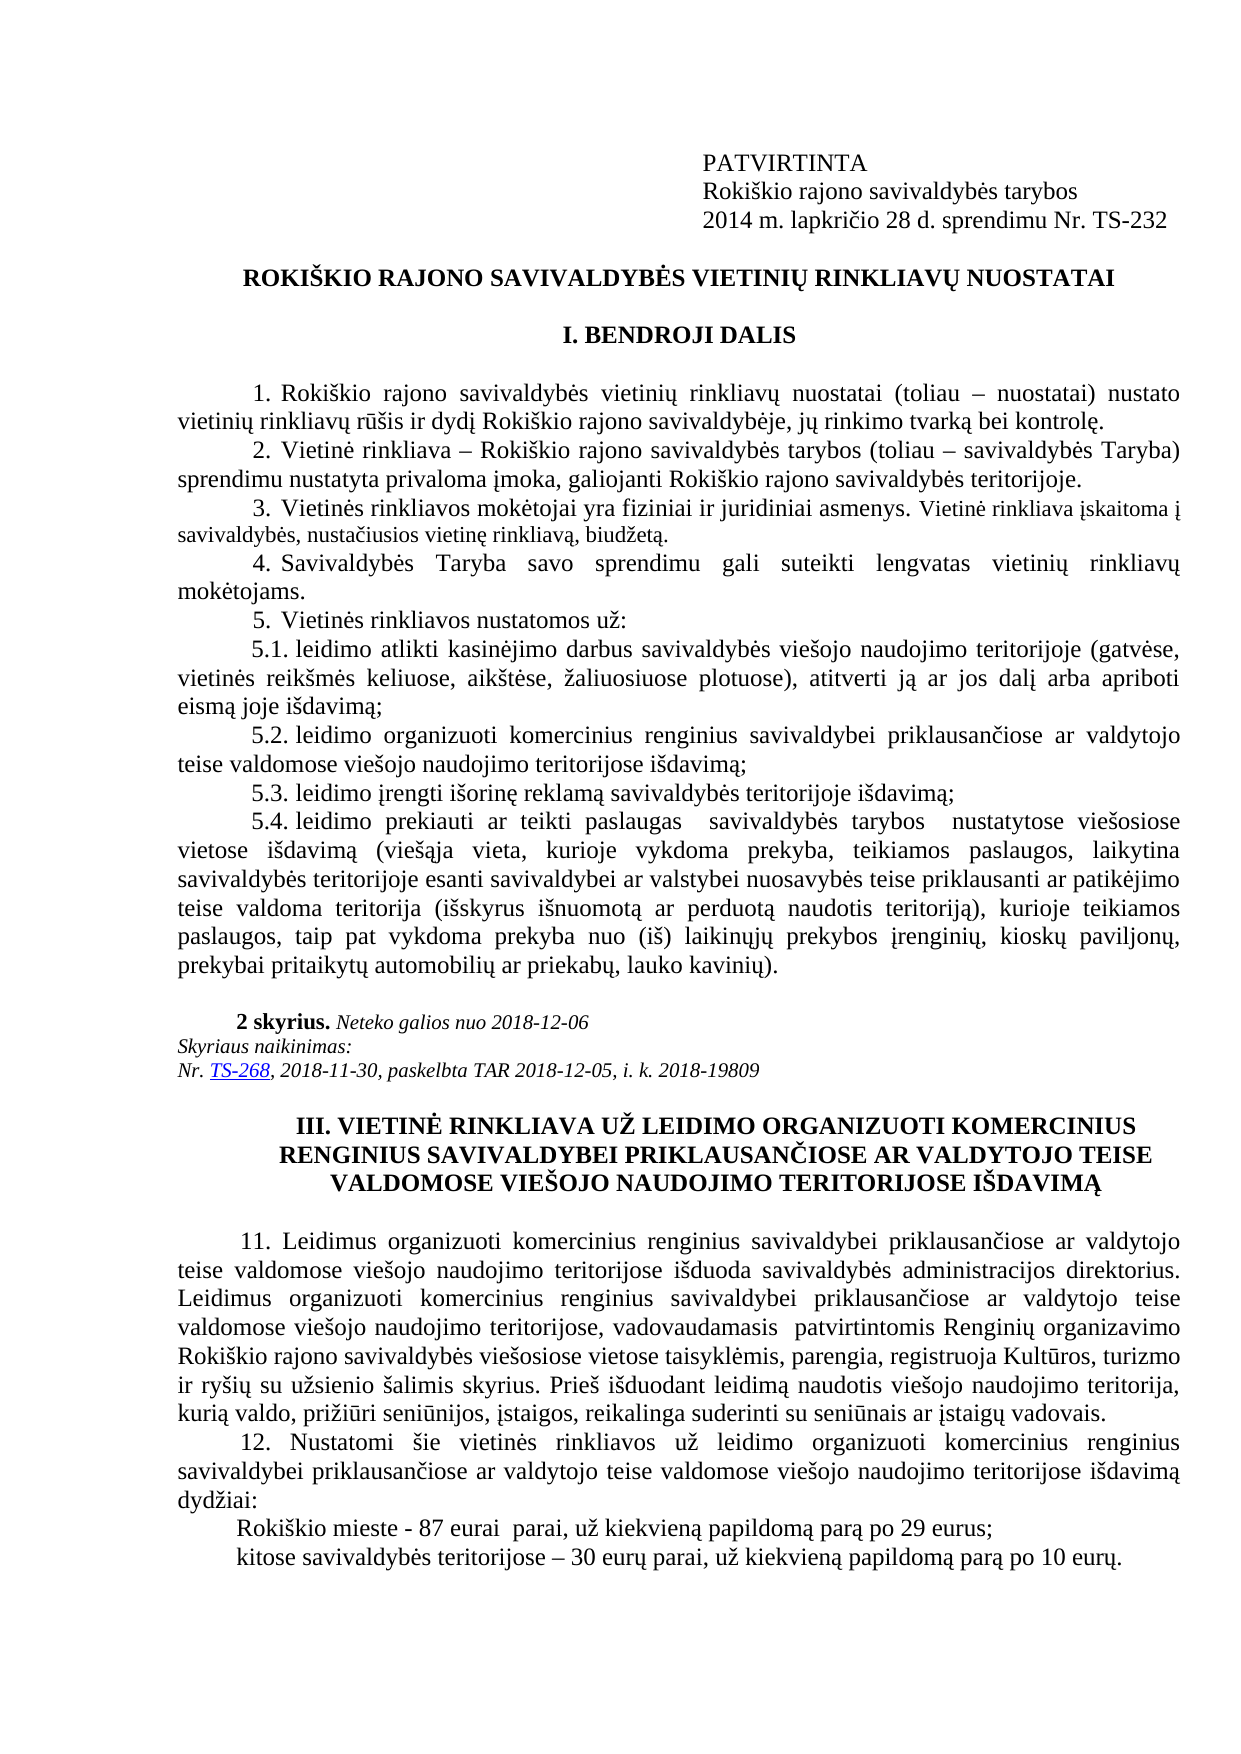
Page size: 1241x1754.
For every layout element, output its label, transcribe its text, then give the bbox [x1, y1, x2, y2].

text PATVIRTINTA [627, 148, 1181, 176]
text 12. Nustatomi šie vietinės rinkliavos už leidimo organizuoti komercinius renginius savivaldybei priklausančiose ar valdytojo teise valdomose viešojo naudojimo teritorijose išdavimą dydžiai: [177, 1427, 1181, 1513]
text 5.3. leidimo įrengti išorinę reklamą savivaldybės teritorijoje išdavimą; [177, 778, 1181, 806]
text 4. Savivaldybės Taryba savo sprendimu gali suteikti lengvatas vietinių rinkliavų mokėtojams. [177, 548, 1181, 605]
text 2 skyrius. Neteko galios nuo 2018-12-06 [177, 1008, 1181, 1034]
text Rokiškio mieste - 87 eurai parai, už kiekvieną papildomą parą po 29 eurus; [177, 1513, 1181, 1542]
text kitose savivaldybės teritorijose – 30 eurų parai, už kiekvieną papildomą parą po 10 eurų. [177, 1542, 1181, 1571]
text 1. Rokiškio rajono savivaldybės vietinių rinkliavų nuostatai (toliau – nuostatai) nustato vietinių rinkliavų rūšis ir dydį Rokiškio rajono savivaldybėje, jų rinkimo tvarką bei kontrolę. [177, 378, 1181, 435]
text 5. Vietinės rinkliavos nustatomos už: [177, 605, 1181, 634]
text 5.4. leidimo prekiauti ar teikti paslaugas savivaldybės tarybos nustatytose viešosiose vietose išdavimą (viešąja vieta, kurioje vykdoma prekyba, teikiamos paslaugos, laikytina savivaldybės teritorijoje esanti savivaldybei ar valstybei nuosavybės teise priklausanti ar patikėjimo teise valdoma teritorija (išskyrus išnuomotą ar perduotą naudotis teritoriją), kurioje teikiamos paslaugos, taip pat vykdoma prekyba nuo (iš) laikinųjų prekybos įrenginių, kioskų paviljonų, prekybai pritaikytų automobilių ar priekabų, lauko kavinių). [177, 806, 1181, 979]
text Nr. TS-268, 2018-11-30, paskelbta TAR 2018-12-05, i. k. 2018-19809 [177, 1058, 1181, 1082]
text Skyriaus naikinimas: [177, 1034, 1181, 1058]
text ROKIŠKIO RAJONO SAVIVALDYBĖS VIETINIŲ RINKLIAVŲ NUOSTATAI [177, 263, 1181, 291]
text 3. Vietinės rinkliavos mokėtojai yra fiziniai ir juridiniai asmenys. Vietinė rinkliava įskaitoma į savivaldybės, nustačiusios vietinę rinkliavą, biudžetą. [177, 493, 1181, 548]
text 2. Vietinė rinkliava – Rokiškio rajono savivaldybės tarybos (toliau – savivaldybės Taryba) sprendimu nustatyta privaloma įmoka, galiojanti Rokiškio rajono savivaldybės teritorijoje. [177, 435, 1181, 493]
text 5.2. leidimo organizuoti komercinius renginius savivaldybei priklausančiose ar valdytojo teise valdomose viešojo naudojimo teritorijose išdavimą; [177, 720, 1181, 778]
text I. BENDROJI DALIS [177, 320, 1181, 349]
text III. VIETINĖ RINKLIAVA UŽ LEIDIMO ORGANIZUOTI KOMERCINIUS RENGINIUS SAVIVALDYBEI PRIKLAUSANČIOSE AR VALDYTOJO TEISE VALDOMOSE VIEŠOJO NAUDOJIMO TERITORIJOSE IŠDAVIMĄ [251, 1111, 1181, 1197]
text Rokiškio rajono savivaldybės tarybos [627, 176, 1181, 205]
text 2014 m. lapkričio 28 d. sprendimu Nr. TS-232 [627, 205, 1181, 234]
text 5.1. leidimo atlikti kasinėjimo darbus savivaldybės viešojo naudojimo teritorijoje (gatvėse, vietinės reikšmės keliuose, aikštėse, žaliuosiuose plotuose), atitverti ją ar jos dalį arba apriboti eismą joje išdavimą; [177, 634, 1181, 720]
text 11. Leidimus organizuoti komercinius renginius savivaldybei priklausančiose ar valdytojo teise valdomose viešojo naudojimo teritorijose išduoda savivaldybės administracijos direktorius. Leidimus organizuoti komercinius renginius savivaldybei priklausančiose ar valdytojo teise valdomose viešojo naudojimo teritorijose, vadovaudamasis patvirtintomis Renginių organizavimo Rokiškio rajono savivaldybės viešosiose vietose taisyklėmis, parengia, registruoja Kultūros, turizmo ir ryšių su užsienio šalimis skyrius. Prieš išduodant leidimą naudotis viešojo naudojimo teritorija, kurią valdo, prižiūri seniūnijos, įstaigos, reikalinga suderinti su seniūnais ar įstaigų vadovais. [177, 1226, 1181, 1427]
